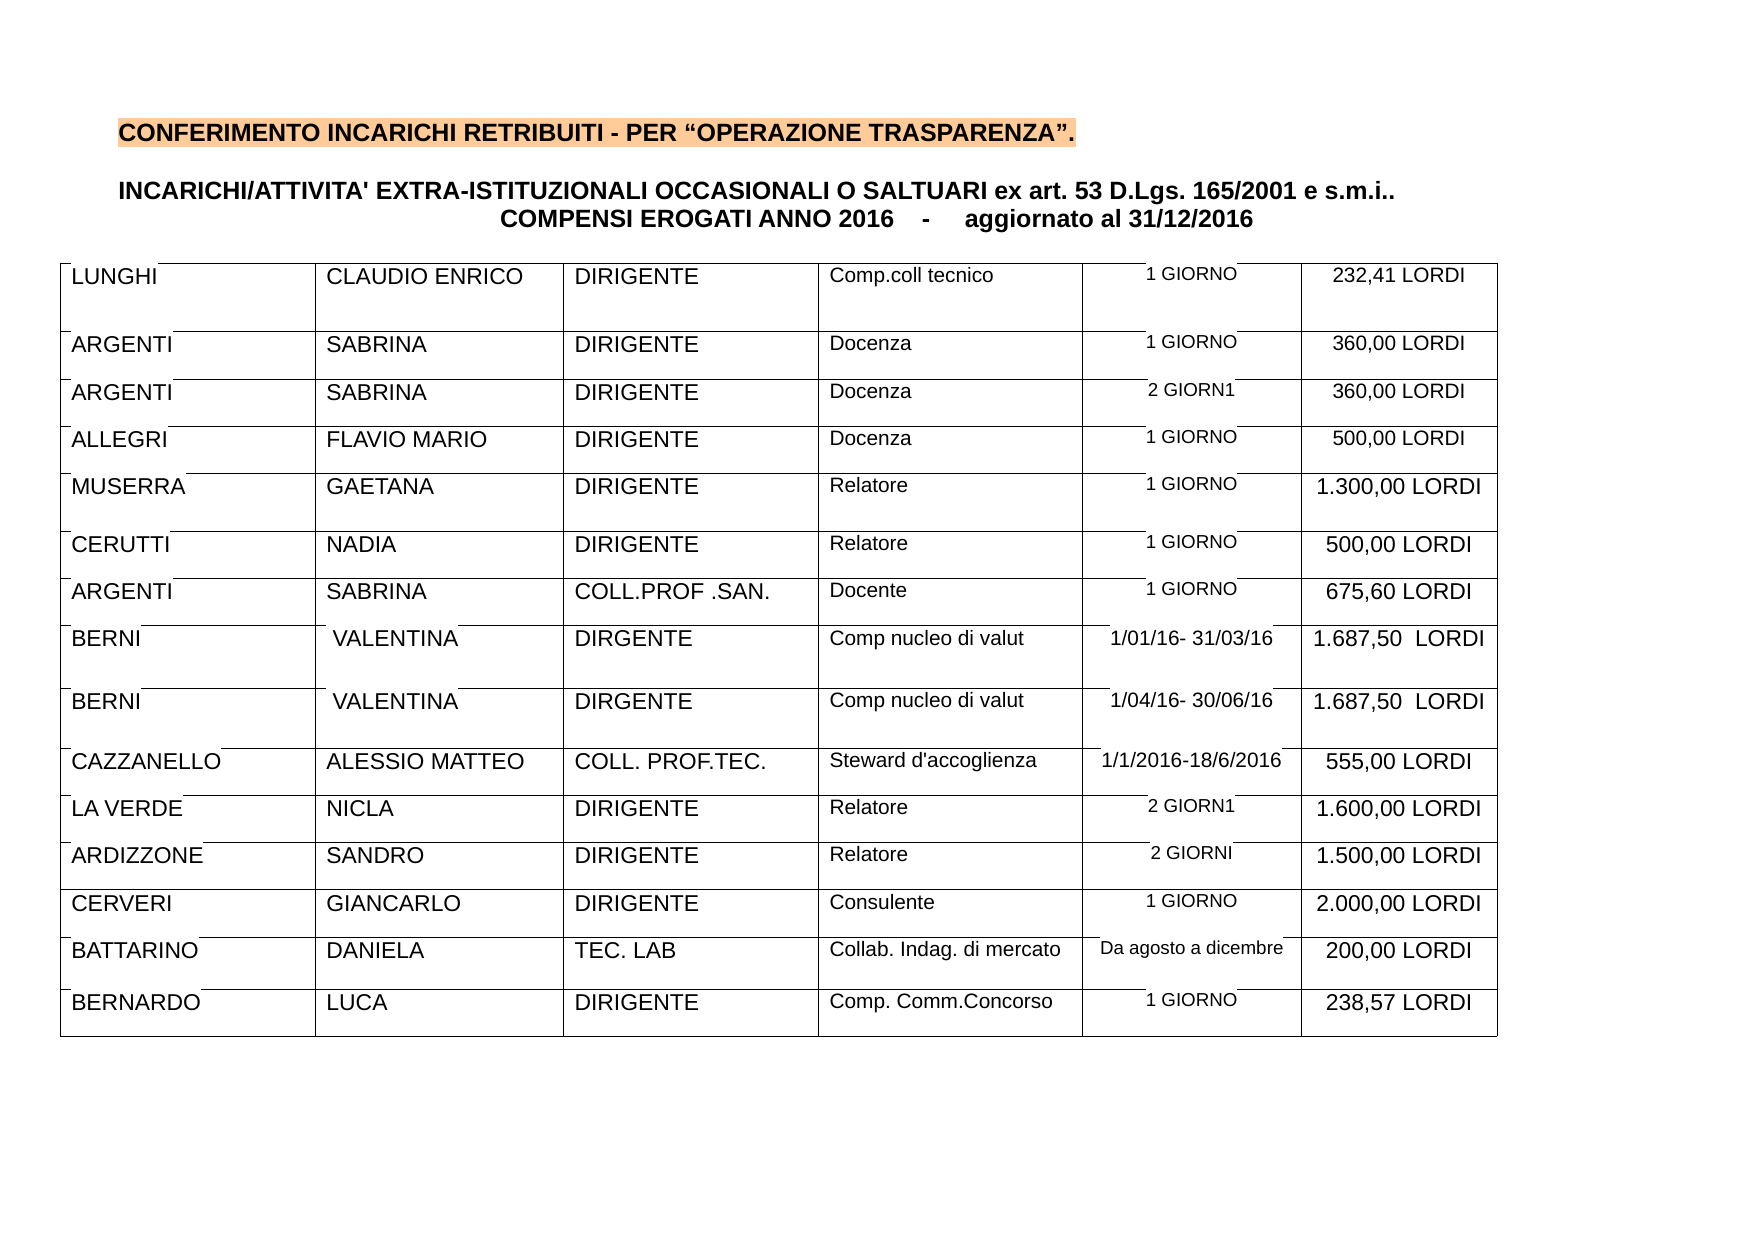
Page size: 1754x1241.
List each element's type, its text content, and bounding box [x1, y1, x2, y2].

table_cell NICLA [316, 796, 563, 842]
table_cell DIRIGENTE [564, 890, 818, 937]
table_cell DIRIGENTE [564, 990, 818, 1036]
table_cell DIRIGENTE [564, 264, 818, 331]
table_cell 1.300,00 LORDI [1302, 474, 1497, 531]
table_cell TEC. LAB [564, 938, 818, 989]
table_cell 675,60 LORDI [1302, 579, 1497, 625]
table_cell DIRIGENTE [564, 380, 818, 426]
table_cell DANIELA [316, 938, 563, 989]
table_cell Steward d'accoglienza [819, 749, 1082, 795]
table_cell DIRIGENTE [564, 332, 818, 378]
table_cell 360,00 LORDI [1302, 332, 1497, 378]
table_cell DIRIGENTE [564, 427, 818, 473]
table_cell Comp. Comm.Concorso [819, 990, 1082, 1036]
table_cell BERNI [61, 626, 315, 688]
table_cell 2.000,00 LORDI [1302, 890, 1497, 937]
table_cell ARGENTI [61, 380, 315, 426]
table_cell Comp nucleo di valut [819, 626, 1082, 688]
table_cell Collab. Indag. di mercato [819, 938, 1082, 989]
table_cell 232,41 LORDI [1302, 264, 1497, 331]
table_cell 1.687,50 LORDI [1302, 626, 1497, 688]
table_cell Docenza [819, 380, 1082, 426]
table_cell 1.600,00 LORDI [1302, 796, 1497, 842]
table_cell CLAUDIO ENRICO [316, 264, 563, 331]
table_cell Relatore [819, 532, 1082, 578]
table_cell 1/01/16- 31/03/16 [1083, 626, 1301, 688]
table_cell CERVERI [61, 890, 315, 937]
table_cell ALESSIO MATTEO [316, 749, 563, 795]
table_cell ARGENTI [61, 579, 315, 625]
table_cell 555,00 LORDI [1302, 749, 1497, 795]
table_cell 2 GIORNI [1083, 843, 1301, 889]
table_cell MUSERRA [61, 474, 315, 531]
table_cell 1 GIORNO [1083, 532, 1301, 578]
table_cell BATTARINO [61, 938, 315, 989]
table_cell 238,57 LORDI [1302, 990, 1497, 1036]
table_cell 360,00 LORDI [1302, 380, 1497, 426]
table_cell VALENTINA [316, 689, 563, 747]
table_cell Relatore [819, 843, 1082, 889]
table_cell 2 GIORN1 [1083, 380, 1301, 426]
table_cell 2 GIORN1 [1083, 796, 1301, 842]
table_cell 1.500,00 LORDI [1302, 843, 1497, 889]
table_cell DIRIGENTE [564, 796, 818, 842]
table_cell 1 GIORNO [1083, 890, 1301, 937]
table_cell LA VERDE [61, 796, 315, 842]
table_cell 1/04/16- 30/06/16 [1083, 689, 1301, 747]
table_cell 1 GIORNO [1083, 579, 1301, 625]
table_cell DIRIGENTE [564, 532, 818, 578]
table_cell DIRGENTE [564, 689, 818, 747]
table_cell VALENTINA [316, 626, 563, 688]
table_cell BERNARDO [61, 990, 315, 1036]
table_cell SANDRO [316, 843, 563, 889]
table_cell 1.687,50 LORDI [1302, 689, 1497, 747]
table_cell Da agosto a dicembre [1083, 938, 1301, 989]
table_cell GAETANA [316, 474, 563, 531]
table_cell ALLEGRI [61, 427, 315, 473]
table_cell DIRIGENTE [564, 843, 818, 889]
table_cell 1 GIORNO [1083, 990, 1301, 1036]
table_cell 500,00 LORDI [1302, 427, 1497, 473]
table_cell Relatore [819, 474, 1082, 531]
table_cell LUCA [316, 990, 563, 1036]
table_cell 1 GIORNO [1083, 427, 1301, 473]
table_cell 1 GIORNO [1083, 264, 1301, 331]
table_cell 1 GIORNO [1083, 474, 1301, 531]
table_cell Consulente [819, 890, 1082, 937]
table_cell SABRINA [316, 579, 563, 625]
table_cell BERNI [61, 689, 315, 747]
table_cell DIRIGENTE [564, 474, 818, 531]
table_cell LUNGHI [61, 264, 315, 331]
table_cell COLL. PROF.TEC. [564, 749, 818, 795]
table_cell SABRINA [316, 380, 563, 426]
table_cell Comp nucleo di valut [819, 689, 1082, 747]
table_cell Relatore [819, 796, 1082, 842]
table_cell 1 GIORNO [1083, 332, 1301, 378]
table_cell 1/1/2016-18/6/2016 [1083, 749, 1301, 795]
table_cell ARDIZZONE [61, 843, 315, 889]
table_cell CERUTTI [61, 532, 315, 578]
table_cell DIRGENTE [564, 626, 818, 688]
table_cell Docente [819, 579, 1082, 625]
table_cell 200,00 LORDI [1302, 938, 1497, 989]
table_cell ARGENTI [61, 332, 315, 378]
table_cell Comp.coll tecnico [819, 264, 1082, 331]
table_cell CAZZANELLO [61, 749, 315, 795]
table_cell FLAVIO MARIO [316, 427, 563, 473]
table_cell GIANCARLO [316, 890, 563, 937]
table_cell NADIA [316, 532, 563, 578]
table_cell Docenza [819, 332, 1082, 378]
table_cell 500,00 LORDI [1302, 532, 1497, 578]
table_cell Docenza [819, 427, 1082, 473]
table_cell COLL.PROF .SAN. [564, 579, 818, 625]
table_cell SABRINA [316, 332, 563, 378]
